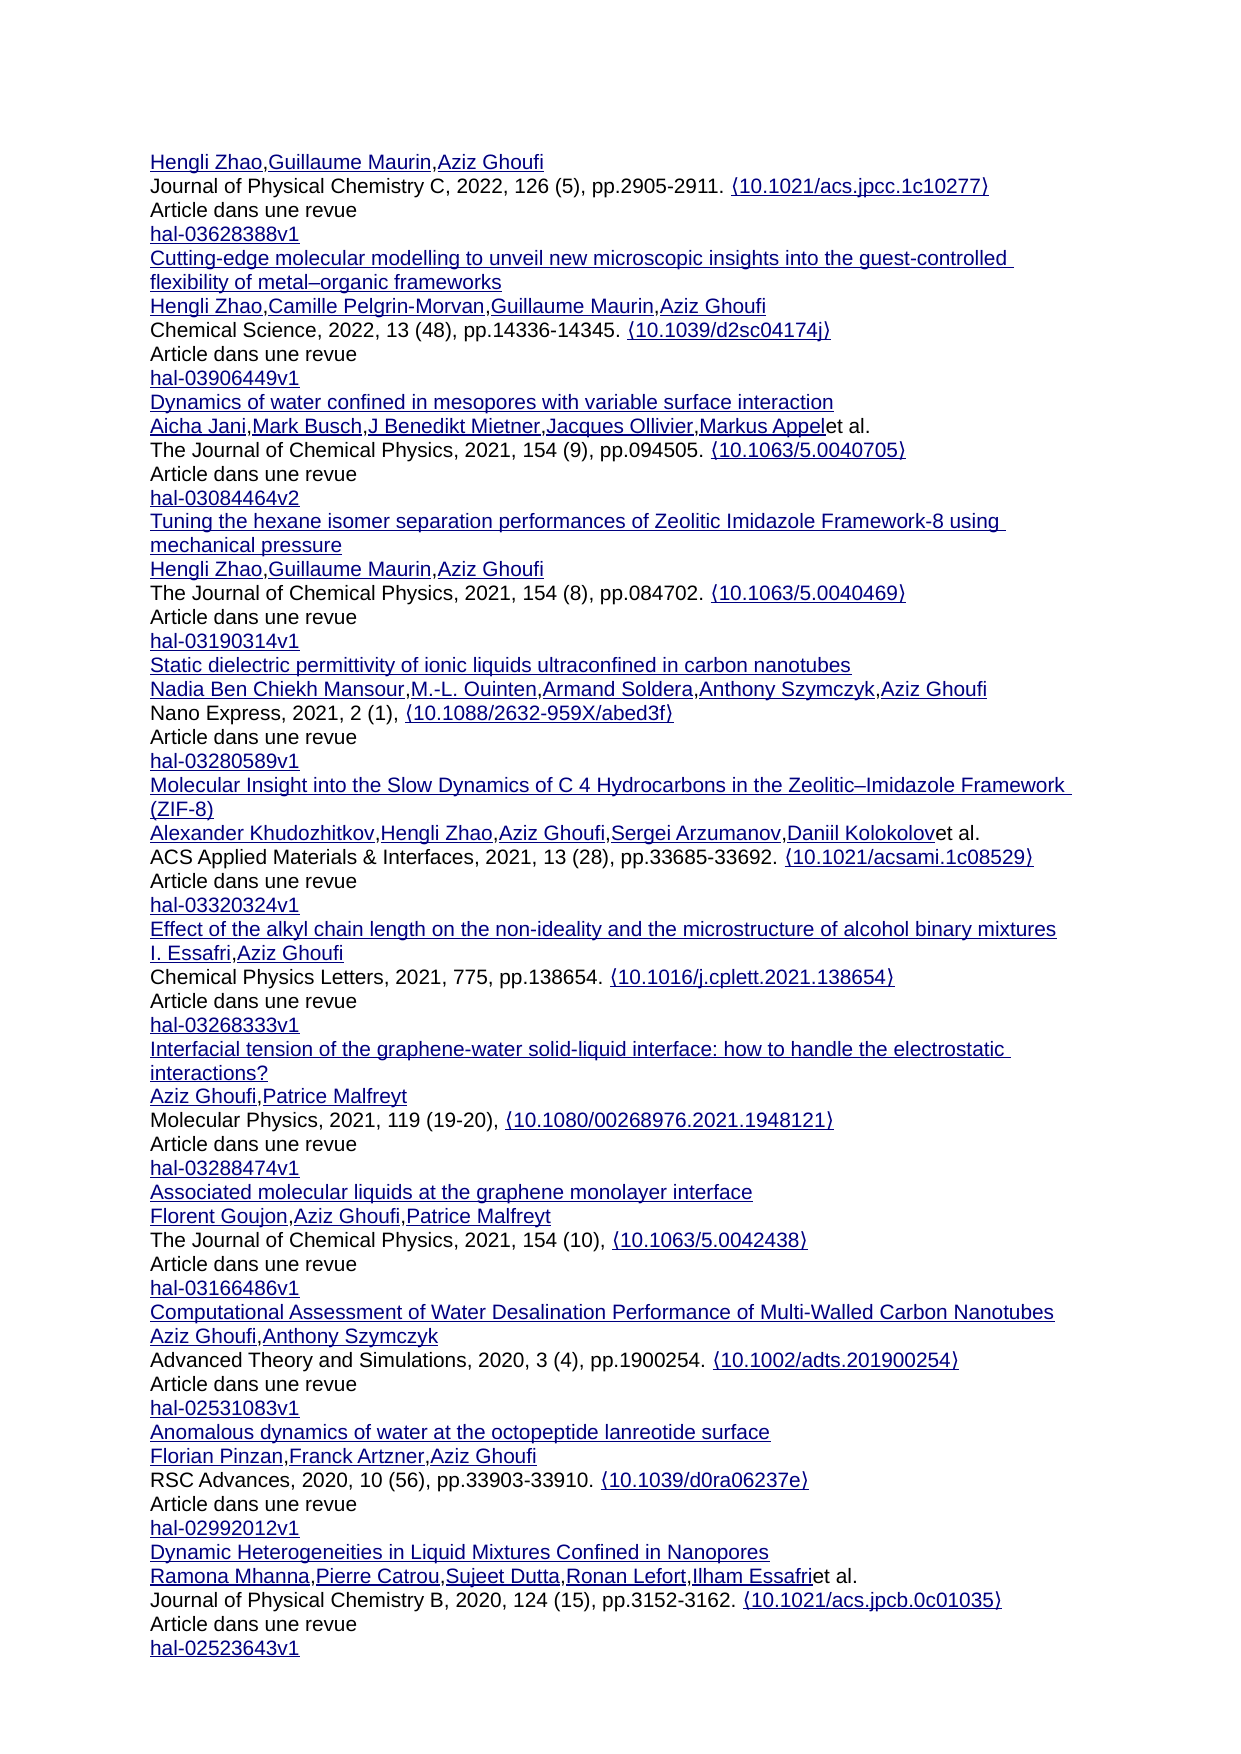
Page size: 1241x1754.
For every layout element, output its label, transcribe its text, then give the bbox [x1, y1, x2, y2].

table_cell Hengli Zhao,Guillaume Maurin,Aziz Ghoufi Journal of Physical Chemistry C, 2022, 126 (5), pp.2905-2911. ⟨10.1021/acs.jpcc.1c10277⟩ Article dans une revue hal-03628388v1 [150, 150, 1090, 246]
table_cell Anomalous dynamics of water at the octopeptide lanreotide surface Florian Pinzan,Franck Artzner,Aziz Ghoufi RSC Advances, 2020, 10 (56), pp.33903-33910. ⟨10.1039/d0ra06237e⟩ Article dans une revue hal-02992012v1 [150, 1420, 1090, 1539]
table_cell Cutting-edge molecular modelling to unveil new microscopic insights into the guest-controlled flexibility of metal–organic frameworks Hengli Zhao,Camille Pelgrin-Morvan,Guillaume Maurin,Aziz Ghoufi Chemical Science, 2022, 13 (48), pp.14336-14345. ⟨10.1039/d2sc04174j⟩ Article dans une revue hal-03906449v1 [150, 246, 1090, 389]
table_cell Static dielectric permittivity of ionic liquids ultraconfined in carbon nanotubes Nadia Ben Chiekh Mansour,M.-L. Ouinten,Armand Soldera,Anthony Szymczyk,Aziz Ghoufi Nano Express, 2021, 2 (1), ⟨10.1088/2632-959X/abed3f⟩ Article dans une revue hal-03280589v1 [150, 653, 1090, 773]
table_cell Computational Assessment of Water Desalination Performance of Multi-Walled Carbon Nanotubes Aziz Ghoufi,Anthony Szymczyk Advanced Theory and Simulations, 2020, 3 (4), pp.1900254. ⟨10.1002/adts.201900254⟩ Article dans une revue hal-02531083v1 [150, 1300, 1090, 1420]
table_cell Associated molecular liquids at the graphene monolayer interface Florent Goujon,Aziz Ghoufi,Patrice Malfreyt The Journal of Chemical Physics, 2021, 154 (10), ⟨10.1063/5.0042438⟩ Article dans une revue hal-03166486v1 [150, 1180, 1090, 1300]
table_cell Interfacial tension of the graphene-water solid-liquid interface: how to handle the electrostatic interactions? Aziz Ghoufi,Patrice Malfreyt Molecular Physics, 2021, 119 (19-20), ⟨10.1080/00268976.2021.1948121⟩ Article dans une revue hal-03288474v1 [150, 1036, 1090, 1180]
table_cell Molecular Insight into the Slow Dynamics of C 4 Hydrocarbons in the Zeolitic–Imidazole Framework (ZIF-8) Alexander Khudozhitkov,Hengli Zhao,Aziz Ghoufi,Sergei Arzumanov,Daniil Kolokolovet al. ACS Applied Materials & Interfaces, 2021, 13 (28), pp.33685-33692. ⟨10.1021/acsami.1c08529⟩ Article dans une revue hal-03320324v1 [150, 773, 1090, 917]
table_cell Effect of the alkyl chain length on the non-ideality and the microstructure of alcohol binary mixtures I. Essafri,Aziz Ghoufi Chemical Physics Letters, 2021, 775, pp.138654. ⟨10.1016/j.cplett.2021.138654⟩ Article dans une revue hal-03268333v1 [150, 917, 1090, 1036]
table_cell Dynamics of water confined in mesopores with variable surface interaction Aicha Jani,Mark Busch,J Benedikt Mietner,Jacques Ollivier,Markus Appelet al. The Journal of Chemical Physics, 2021, 154 (9), pp.094505. ⟨10.1063/5.0040705⟩ Article dans une revue hal-03084464v2 [150, 390, 1090, 509]
table_cell Tuning the hexane isomer separation performances of Zeolitic Imidazole Framework-8 using mechanical pressure Hengli Zhao,Guillaume Maurin,Aziz Ghoufi The Journal of Chemical Physics, 2021, 154 (8), pp.084702. ⟨10.1063/5.0040469⟩ Article dans une revue hal-03190314v1 [150, 509, 1090, 653]
table_cell Dynamic Heterogeneities in Liquid Mixtures Confined in Nanopores Ramona Mhanna,Pierre Catrou,Sujeet Dutta,Ronan Lefort,Ilham Essafriet al. Journal of Physical Chemistry B, 2020, 124 (15), pp.3152-3162. ⟨10.1021/acs.jpcb.0c01035⟩ Article dans une revue hal-02523643v1 [150, 1540, 1090, 1659]
